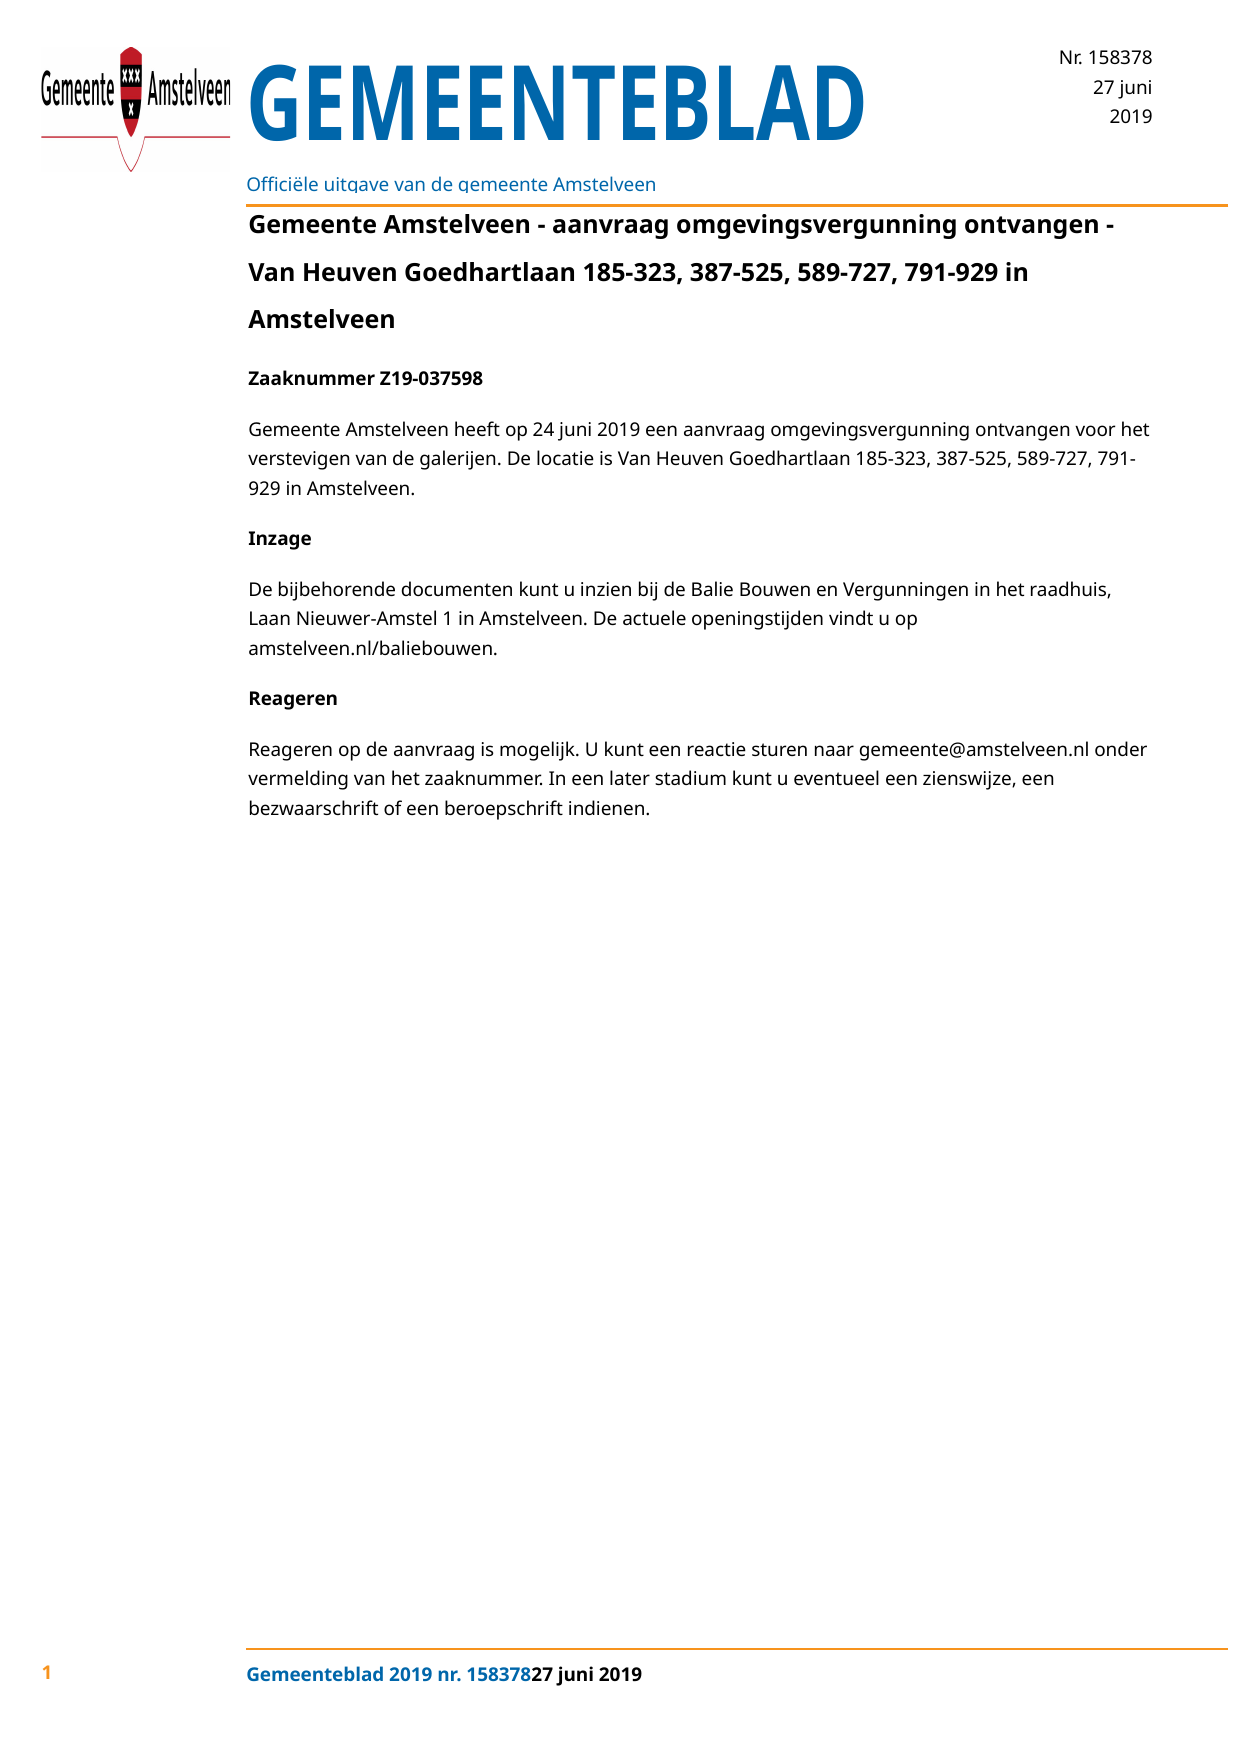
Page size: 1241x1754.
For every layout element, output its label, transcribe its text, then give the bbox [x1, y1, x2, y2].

picture [41, 47, 231, 172]
text Gemeente Amstelveen - aanvraag omgevingsvergunning ontvangen - Van Heuven Goedhartlaan 185-323, 387-525, 589-727, 791-929 in Amstelveen [248, 207, 1152, 336]
text Reageren [248, 686, 1152, 711]
text Inzage [248, 526, 1152, 551]
text Reageren op de aanvraag is mogelijk. U kunt een reactie sturen naar gemeente@amstelveen.nl onder vermelding van het zaaknummer. In een later stadium kunt u eventueel een zienswijze, een bezwaarschrift of een beroepschrift indienen. [248, 736, 1152, 821]
text De bijbehorende documenten kunt u inzien bij de Balie Bouwen en Vergunningen in het raadhuis, Laan Nieuwer-Amstel 1 in Amstelveen. De actuele openingstijden vindt u op amstelveen.nl/baliebouwen. [248, 576, 1152, 661]
text Zaaknummer Z19-037598 [248, 366, 1152, 391]
text Gemeente Amstelveen heeft op 24 juni 2019 een aanvraag omgevingsvergunning ontvangen voor het verstevigen van de galerijen. De locatie is Van Heuven Goedhartlaan 185-323, 387-525, 589-727, 791-929 in Amstelveen. [248, 416, 1152, 501]
